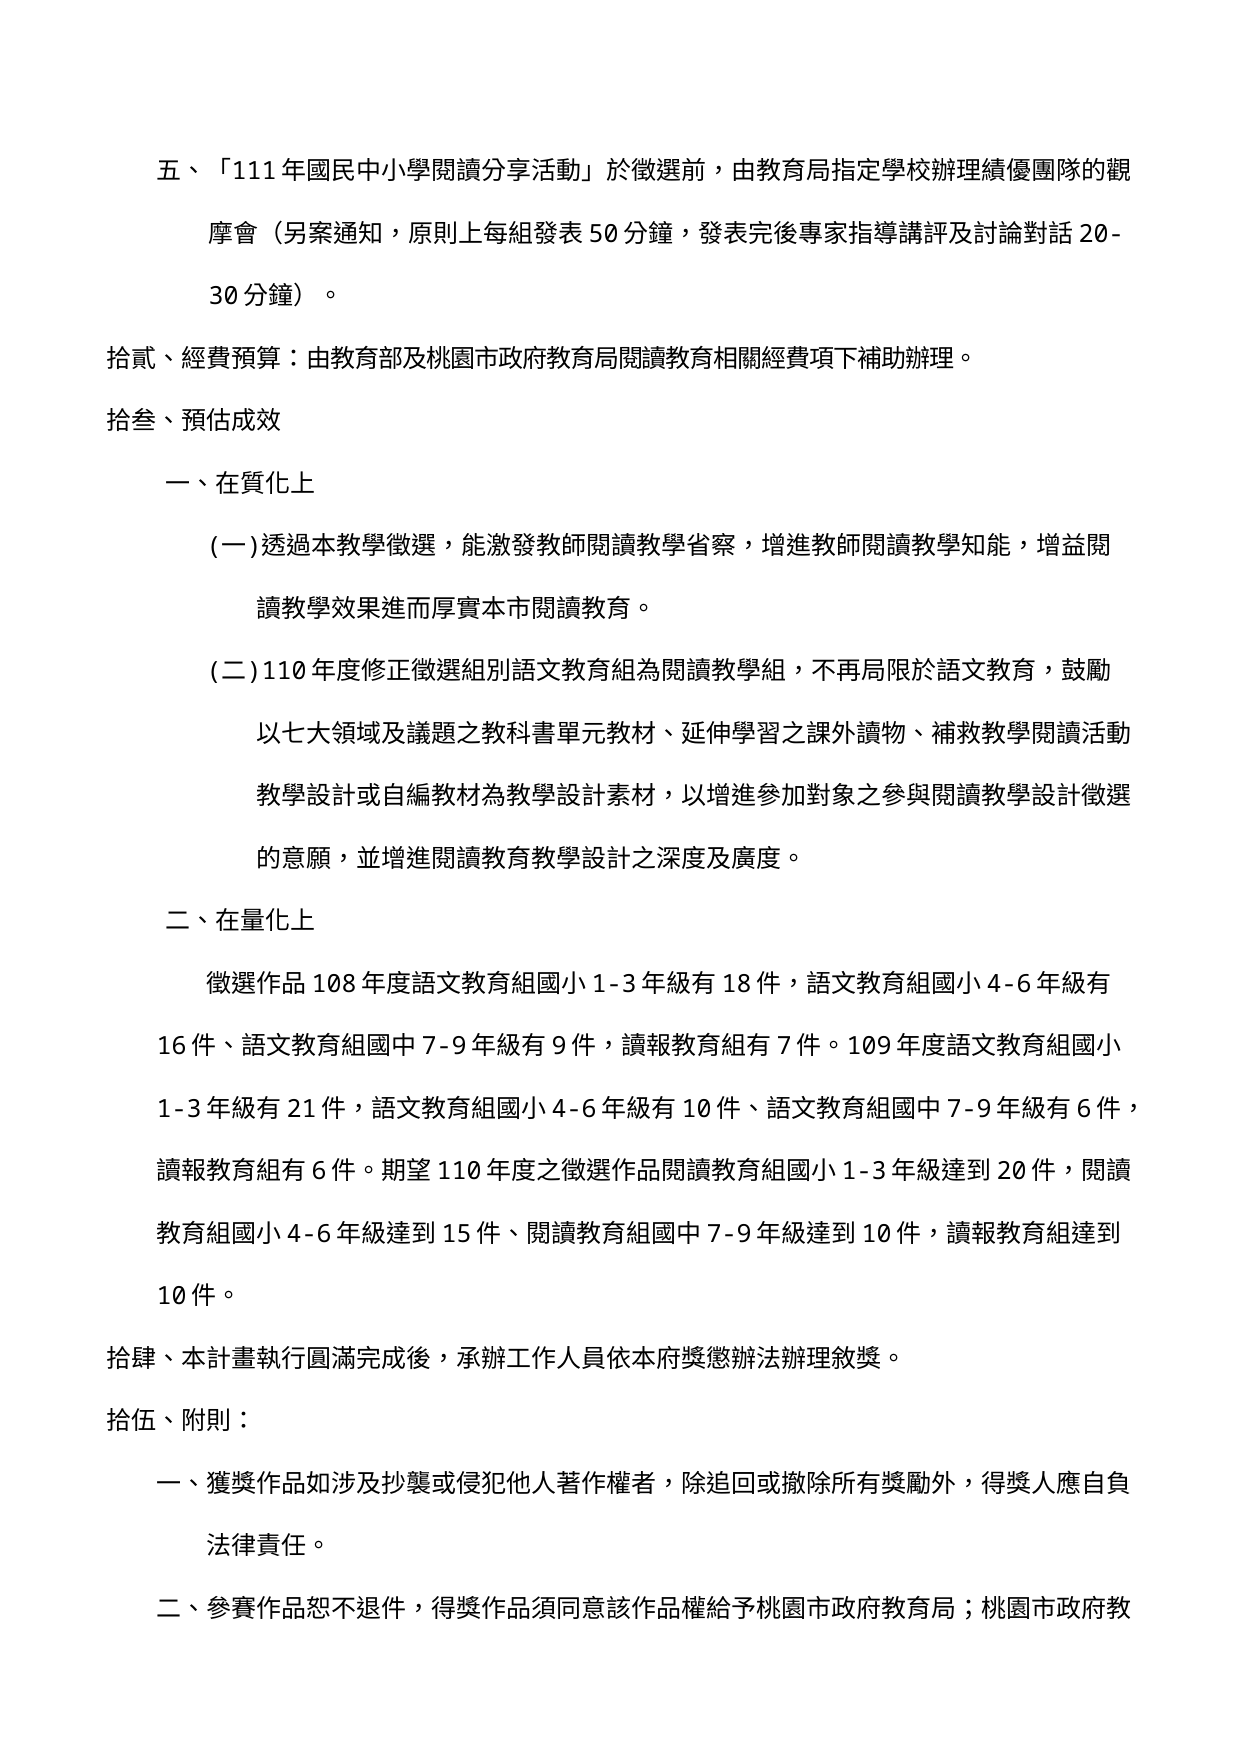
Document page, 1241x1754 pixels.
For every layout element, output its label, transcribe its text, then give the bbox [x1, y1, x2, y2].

text 一、在質化上 [131, 439, 1134, 502]
text 一、獲獎作品如涉及抄襲或侵犯他人著作權者，除追回或撤除所有獎勵外，得獎人應自負法律責任。 [106, 1439, 1134, 1564]
text 五、「111年國民中小學閱讀分享活動」於徵選前，由教育局指定學校辦理績優團隊的觀摩會（另案通知，原則上每組發表50分鐘，發表完後專家指導講評及討論對話20-30分鐘）。 [106, 127, 1134, 314]
text 拾肆、本計畫執行圓滿完成後，承辦工作人員依本府獎懲辦法辦理敘獎。 [106, 1314, 1134, 1377]
text 二、在量化上 [131, 877, 1134, 939]
text 拾貳、經費預算：由教育部及桃園市政府教育局閱讀教育相關經費項下補助辦理。 [106, 314, 1134, 377]
text (二)110年度修正徵選組別語文教育組為閱讀教學組，不再局限於語文教育，鼓勵以七大領域及議題之教科書單元教材、延伸學習之課外讀物、補救教學閱讀活動教學設計或自編教材為教學設計素材，以增進參加對象之參與閱讀教學設計徵選的意願，並增進閱讀教育教學設計之深度及廣度。 [206, 627, 1134, 877]
text 拾伍、附則： [106, 1377, 1134, 1439]
text 拾叁、預估成效 [106, 377, 1134, 439]
text (一)透過本教學徵選，能激發教師閱讀教學省察，增進教師閱讀教學知能，增益閱讀教學效果進而厚實本市閱讀教育。 [206, 502, 1134, 627]
text 徵選作品108年度語文教育組國小1-3年級有18件，語文教育組國小4-6年級有16件、語文教育組國中7-9年級有9件，讀報教育組有7件。109年度語文教育組國小1-3年級有21件，語文教育組國小4-6年級有10件、語文教育組國中7-9年級有6件，讀報教育組有6件。期望110年度之徵選作品閱讀教育組國小1-3年級達到20件，閱讀教育組國小4-6年級達到15件、閱讀教育組國中7-9年級達到10件，讀報教育組達到10件。 [156, 939, 1134, 1314]
text 二、參賽作品恕不退件，得獎作品須同意該作品權給予桃園市政府教育局；桃園市政府教 [131, 1564, 1134, 1627]
